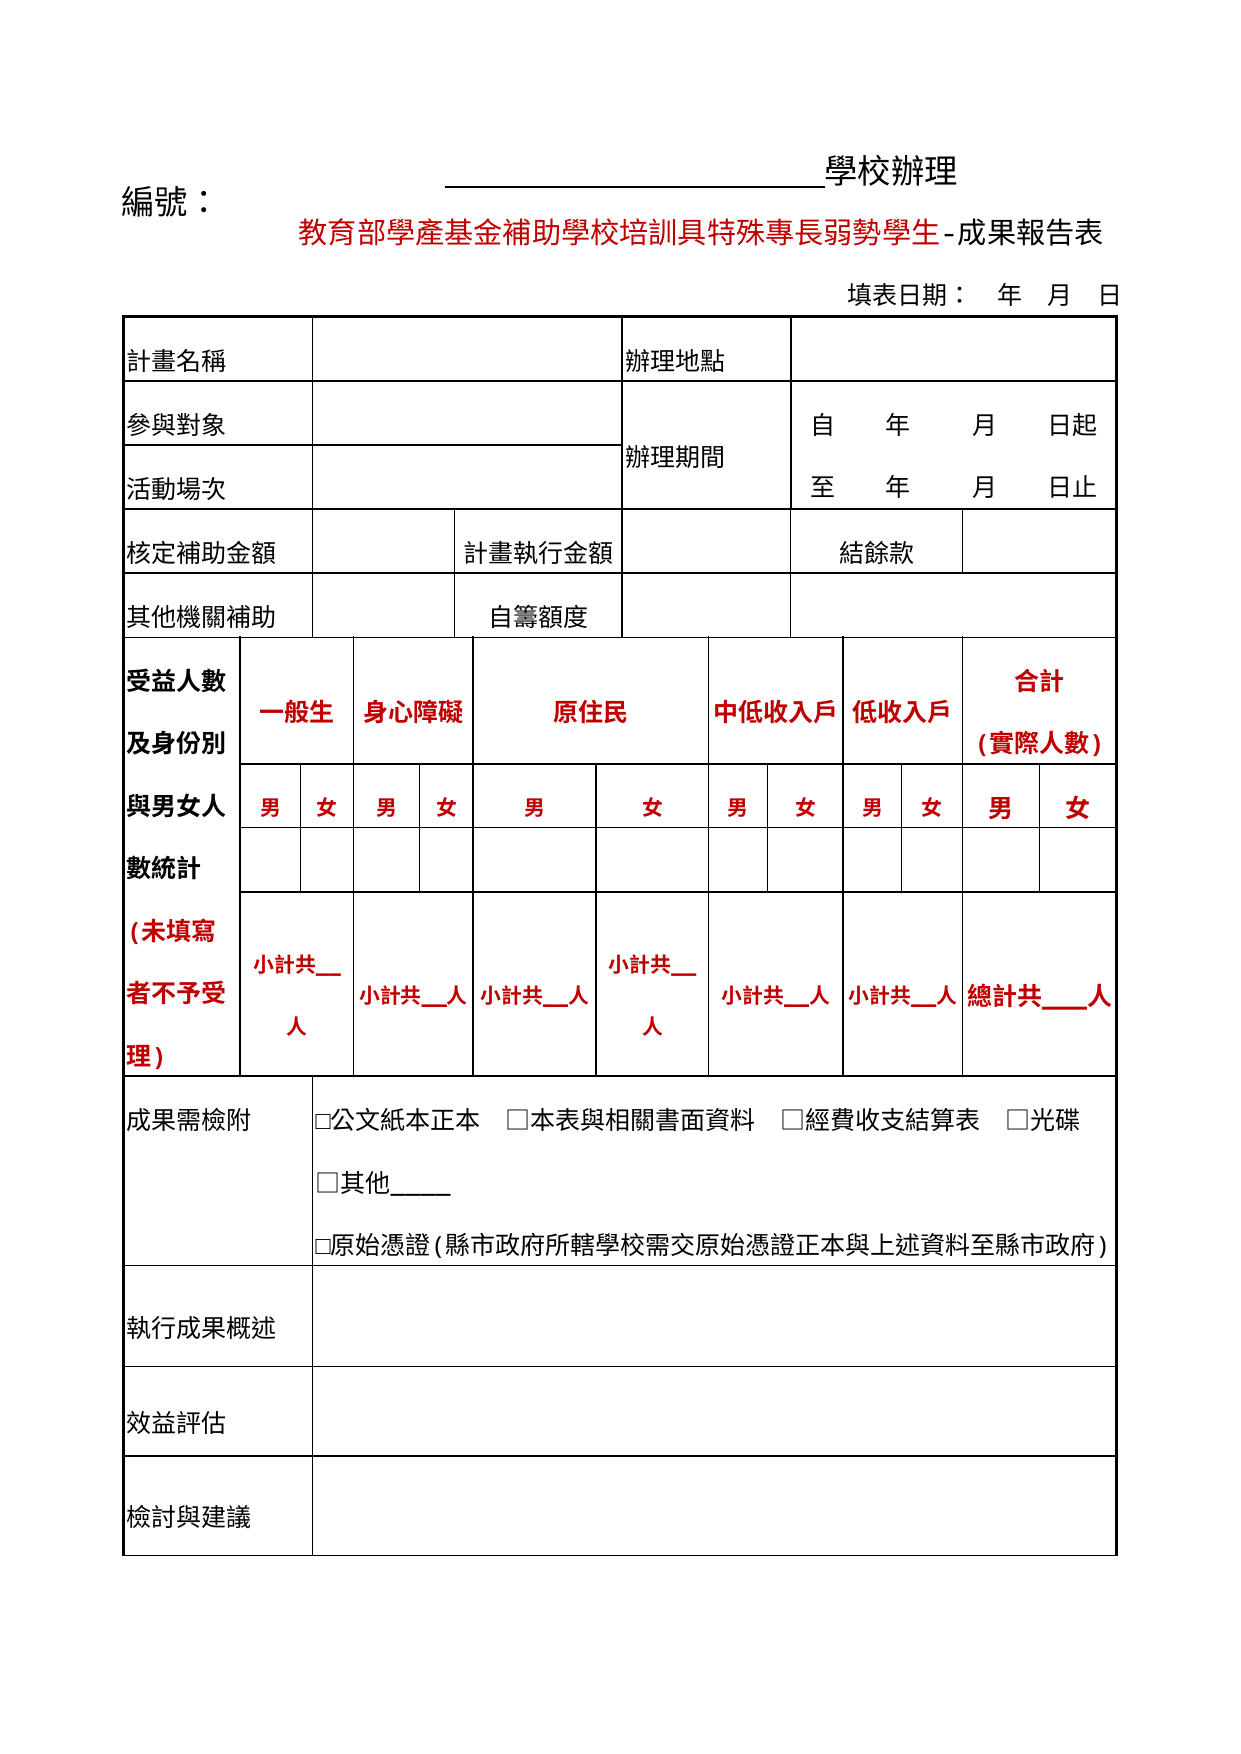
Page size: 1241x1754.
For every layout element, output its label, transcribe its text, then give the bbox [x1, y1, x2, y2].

table_cell 女 [1040, 765, 1115, 827]
table_cell [623, 510, 790, 572]
table_cell [709, 828, 767, 891]
table_cell [902, 828, 962, 891]
table_header 辦理地點 [623, 318, 790, 380]
table_cell 執行成果概述 [125, 1266, 312, 1366]
table_cell 檢討與建議 [125, 1457, 312, 1554]
table_cell 男 [709, 765, 767, 827]
table_cell [313, 574, 454, 636]
table_cell 小計共__人 [354, 893, 472, 1075]
table_cell 小計共__人 [844, 893, 962, 1075]
table_cell [241, 828, 300, 891]
table_cell 計畫執行金額 [455, 510, 621, 572]
table_cell [313, 446, 621, 508]
table_cell [963, 828, 1039, 891]
table_cell 女 [902, 765, 962, 827]
table_cell 合計 (實際人數) [963, 638, 1115, 763]
table_cell [844, 828, 901, 891]
table_cell 效益評估 [125, 1367, 312, 1455]
table_cell 受益人數 及身份別與男女人數統計(未填寫者不予受理) [125, 638, 239, 1075]
table_cell 低收入戶 [844, 638, 962, 763]
table_cell 女 [768, 765, 842, 827]
table_cell [474, 828, 595, 891]
table_cell 女 [597, 765, 708, 827]
table_cell 小計共__人 [597, 893, 708, 1075]
table_cell 男 [241, 765, 300, 827]
table_cell 核定補助金額 [125, 510, 312, 572]
table_cell [623, 574, 790, 636]
table_cell 男 [963, 765, 1039, 827]
table_header [792, 318, 1115, 380]
table_cell 自籌額度 [455, 574, 621, 636]
table_cell 結餘款 [791, 510, 962, 572]
table_cell 成果需檢附 [125, 1077, 312, 1264]
table_cell [313, 1457, 1115, 1554]
table_cell 男 [354, 765, 419, 827]
table_cell 女 [301, 765, 353, 827]
table_cell 辦理期間 [623, 382, 790, 508]
table_cell 女 [420, 765, 472, 827]
table_cell [301, 828, 353, 891]
table_cell [313, 382, 621, 444]
table_cell [791, 574, 1115, 636]
table_cell □公文紙本正本 □本表與相關書面資料 □經費收支結算表 □光碟 □其他____ □原始憑證(縣市政府所轄學校需交原始憑證正本與上述資料至縣市政府) [313, 1077, 1115, 1264]
table_cell 身心障礙 [354, 638, 472, 763]
table_cell 小計共__人 [474, 893, 595, 1075]
table_cell 男 [844, 765, 901, 827]
table_cell [313, 1266, 1115, 1366]
table_cell 自 年 月 日起 至 年 月 日止 [792, 382, 1115, 508]
table_cell 男 [474, 765, 595, 827]
table_cell 一般生 [241, 638, 353, 763]
table_cell 小計共__人 [709, 893, 842, 1075]
table_cell 中低收入戶 [709, 638, 842, 763]
text 填表日期： 年 月 日 [118, 252, 1122, 314]
table_cell [313, 1367, 1115, 1455]
table_cell 活動場次 [125, 446, 312, 508]
table_cell [354, 828, 419, 891]
table_cell 參與對象 [125, 382, 312, 444]
table_cell 其他機關補助 [125, 574, 312, 636]
table_header 學校辦理 教育部學產基金補助學校培訓具特殊專長弱勢學生-成果報告表 [280, 127, 1122, 252]
table_cell [768, 828, 842, 891]
table_header [313, 318, 621, 380]
table_cell [313, 510, 454, 572]
table_cell [597, 828, 708, 891]
table_cell 總計共___人 [963, 893, 1115, 1075]
table_header 計畫名稱 [125, 318, 312, 380]
table_cell [963, 510, 1115, 572]
table_cell [420, 828, 472, 891]
table_cell 原住民 [474, 638, 708, 763]
table_cell [1040, 828, 1115, 891]
table_cell 小計共__人 [241, 893, 353, 1075]
table_header 編號： [118, 127, 280, 252]
